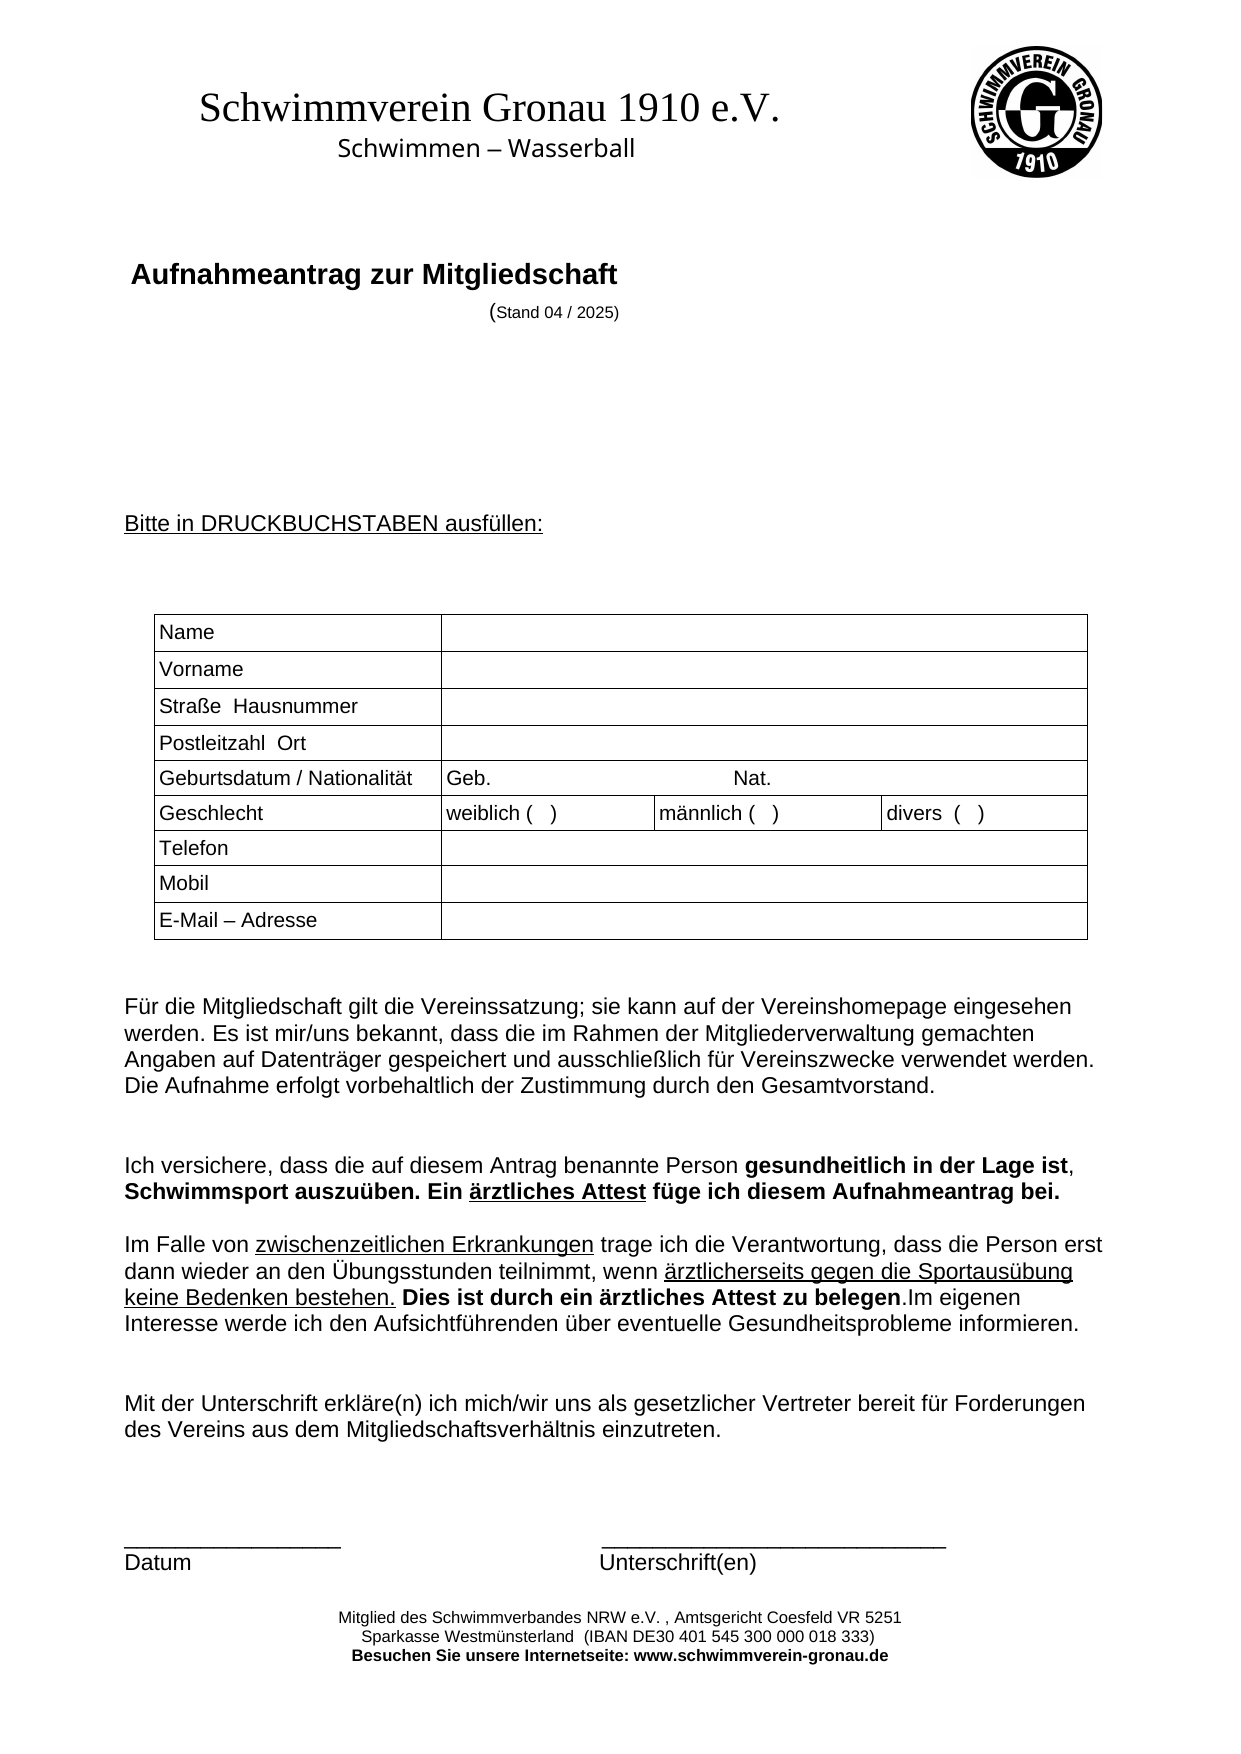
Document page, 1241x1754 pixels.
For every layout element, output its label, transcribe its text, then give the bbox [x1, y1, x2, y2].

table_header Name [155, 615, 441, 651]
table_cell männlich ( ) [655, 796, 881, 830]
table_cell Vorname [155, 652, 441, 688]
text Mit der Unterschrift erkläre(n) ich mich/wir uns als gesetzlicher Vertreter bereit für Forderungen des Vereins aus dem Mitgliedschaftsverhältnis einzutreten. [124, 1390, 1116, 1443]
table_cell Postleitzahl Ort [155, 726, 441, 760]
table_cell Straße Hausnummer [155, 689, 441, 725]
table_cell Geb. Nat. [442, 761, 1087, 795]
table_cell [442, 689, 1087, 725]
picture [971, 46, 1103, 178]
table_cell [442, 831, 1087, 864]
text Ich versichere, dass die auf diesem Antrag benannte Person gesundheitlich in der Lage ist, Schwimmsport auszuüben. Ein ärztliches Attest füge ich diesem Aufnahmeantrag bei. [124, 1152, 1116, 1205]
text _________________ ___________________________ [124, 1523, 1116, 1549]
table_cell E-Mail – Adresse [155, 903, 441, 939]
table_cell [442, 903, 1087, 939]
text Aufnahmeantrag zur Mitgliedschaft (Stand 04 / 2025) [124, 257, 1116, 324]
table_cell weiblich ( ) [442, 796, 654, 830]
table_cell [442, 866, 1087, 902]
text Für die Mitgliedschaft gilt die Vereinssatzung; sie kann auf der Vereinshomepage eingesehen werden. Es ist mir/uns bekannt, dass die im Rahmen der Mitgliederverwaltung gemachten Angaben auf Datenträger gespeichert und ausschließlich für Vereinszwecke verwendet werden. Die Aufnahme erfolgt vorbehaltlich der Zustimmung durch den Gesamtvorstand. [124, 993, 1116, 1099]
table_cell [442, 726, 1087, 760]
text Schwimmen – Wasserball [107, 130, 872, 164]
text Datum Unterschrift(en) [124, 1549, 1116, 1576]
table_cell Mobil [155, 866, 441, 902]
table_cell Geburtsdatum / Nationalität [155, 761, 441, 795]
table_cell [442, 652, 1087, 688]
table_header [442, 615, 1087, 651]
table_cell Geschlecht [155, 796, 441, 830]
table_cell Telefon [155, 831, 441, 864]
text Im Falle von zwischenzeitlichen Erkrankungen trage ich die Verantwortung, dass die Person erst dann wieder an den Übungsstunden teilnimmt, wenn ärztlicherseits gegen die Sportausübung keine Bedenken bestehen. Dies ist durch ein ärztliches Attest zu belegen.Im eigenen Interesse werde ich den Aufsichtführenden über eventuelle Gesundheitsprobleme informieren. [124, 1205, 1116, 1337]
text Schwimmverein Gronau 1910 e.V. [107, 82, 872, 130]
text Bitte in DRUCKBUCHSTABEN ausfüllen: [124, 483, 1116, 536]
table_cell divers ( ) [882, 796, 1087, 830]
